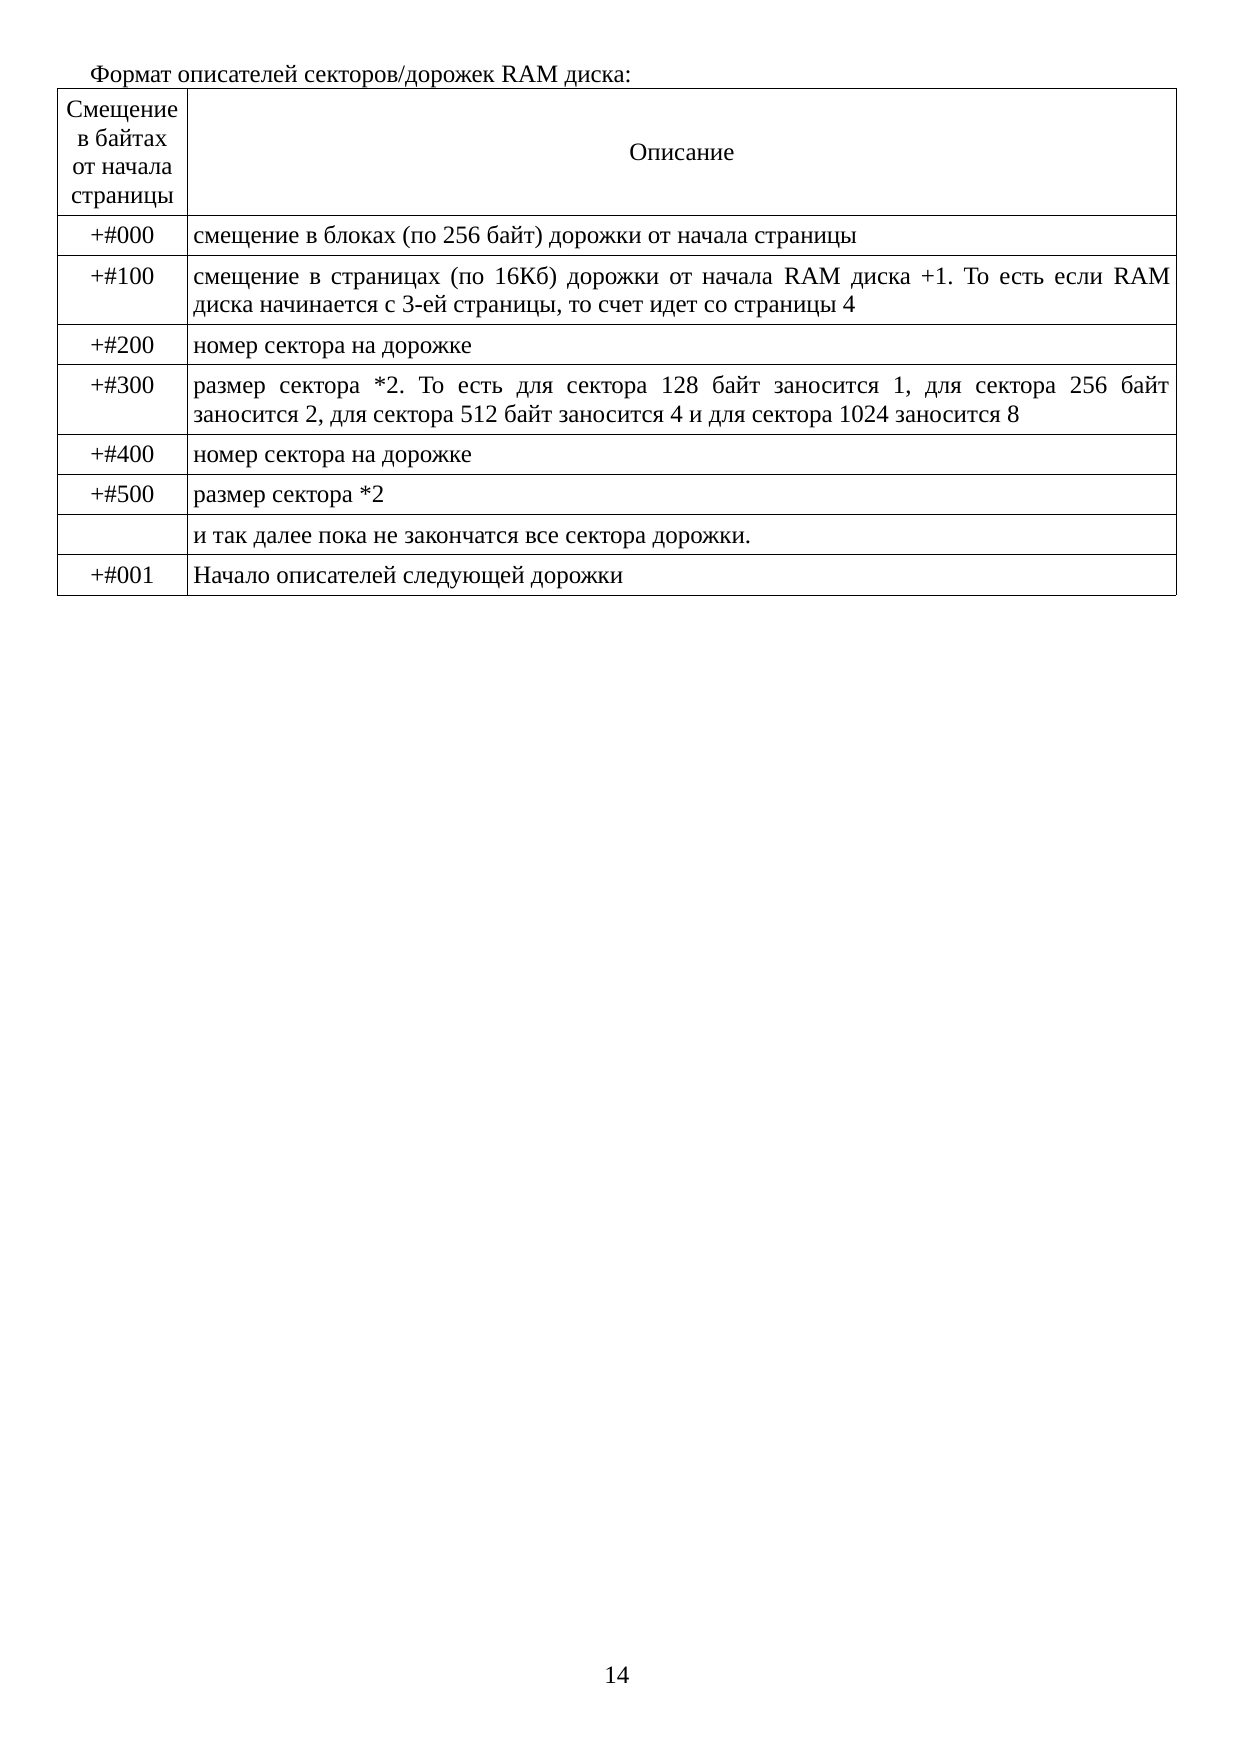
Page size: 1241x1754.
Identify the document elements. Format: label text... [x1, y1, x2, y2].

table_cell +#001 [58, 555, 187, 595]
table_cell номер сектора на дорожке [188, 435, 1176, 474]
table_header Описание [188, 89, 1176, 215]
table_cell [58, 515, 187, 554]
table_cell размер сектора *2 [188, 475, 1176, 514]
table_cell размер сектора *2. То есть для сектора 128 байт заносится 1, для сектора 256 байт заносится 2, для сектора 512 байт заносится 4 и для сектора 1024 заносится 8 [188, 365, 1176, 433]
table_cell номер сектора на дорожке [188, 325, 1176, 364]
table_cell +#000 [58, 216, 187, 255]
table_cell Начало описателей следующей дорожки [188, 555, 1176, 595]
text Формат описателей секторов/дорожек RAM диска: [57, 59, 1176, 88]
table_header Смещение в байтах от начала страницы [58, 89, 187, 215]
table_cell смещение в страницах (по 16Кб) дорожки от начала RAM диска +1. То есть если RAM диска начинается с 3-ей страницы, то счет идет со страницы 4 [188, 256, 1176, 324]
table_cell +#400 [58, 435, 187, 474]
table_cell +#200 [58, 325, 187, 364]
table_cell +#500 [58, 475, 187, 514]
table_cell смещение в блоках (по 256 байт) дорожки от начала страницы [188, 216, 1176, 255]
table_cell и так далее пока не закончатся все сектора дорожки. [188, 515, 1176, 554]
table_cell +#100 [58, 256, 187, 324]
table_cell +#300 [58, 365, 187, 433]
